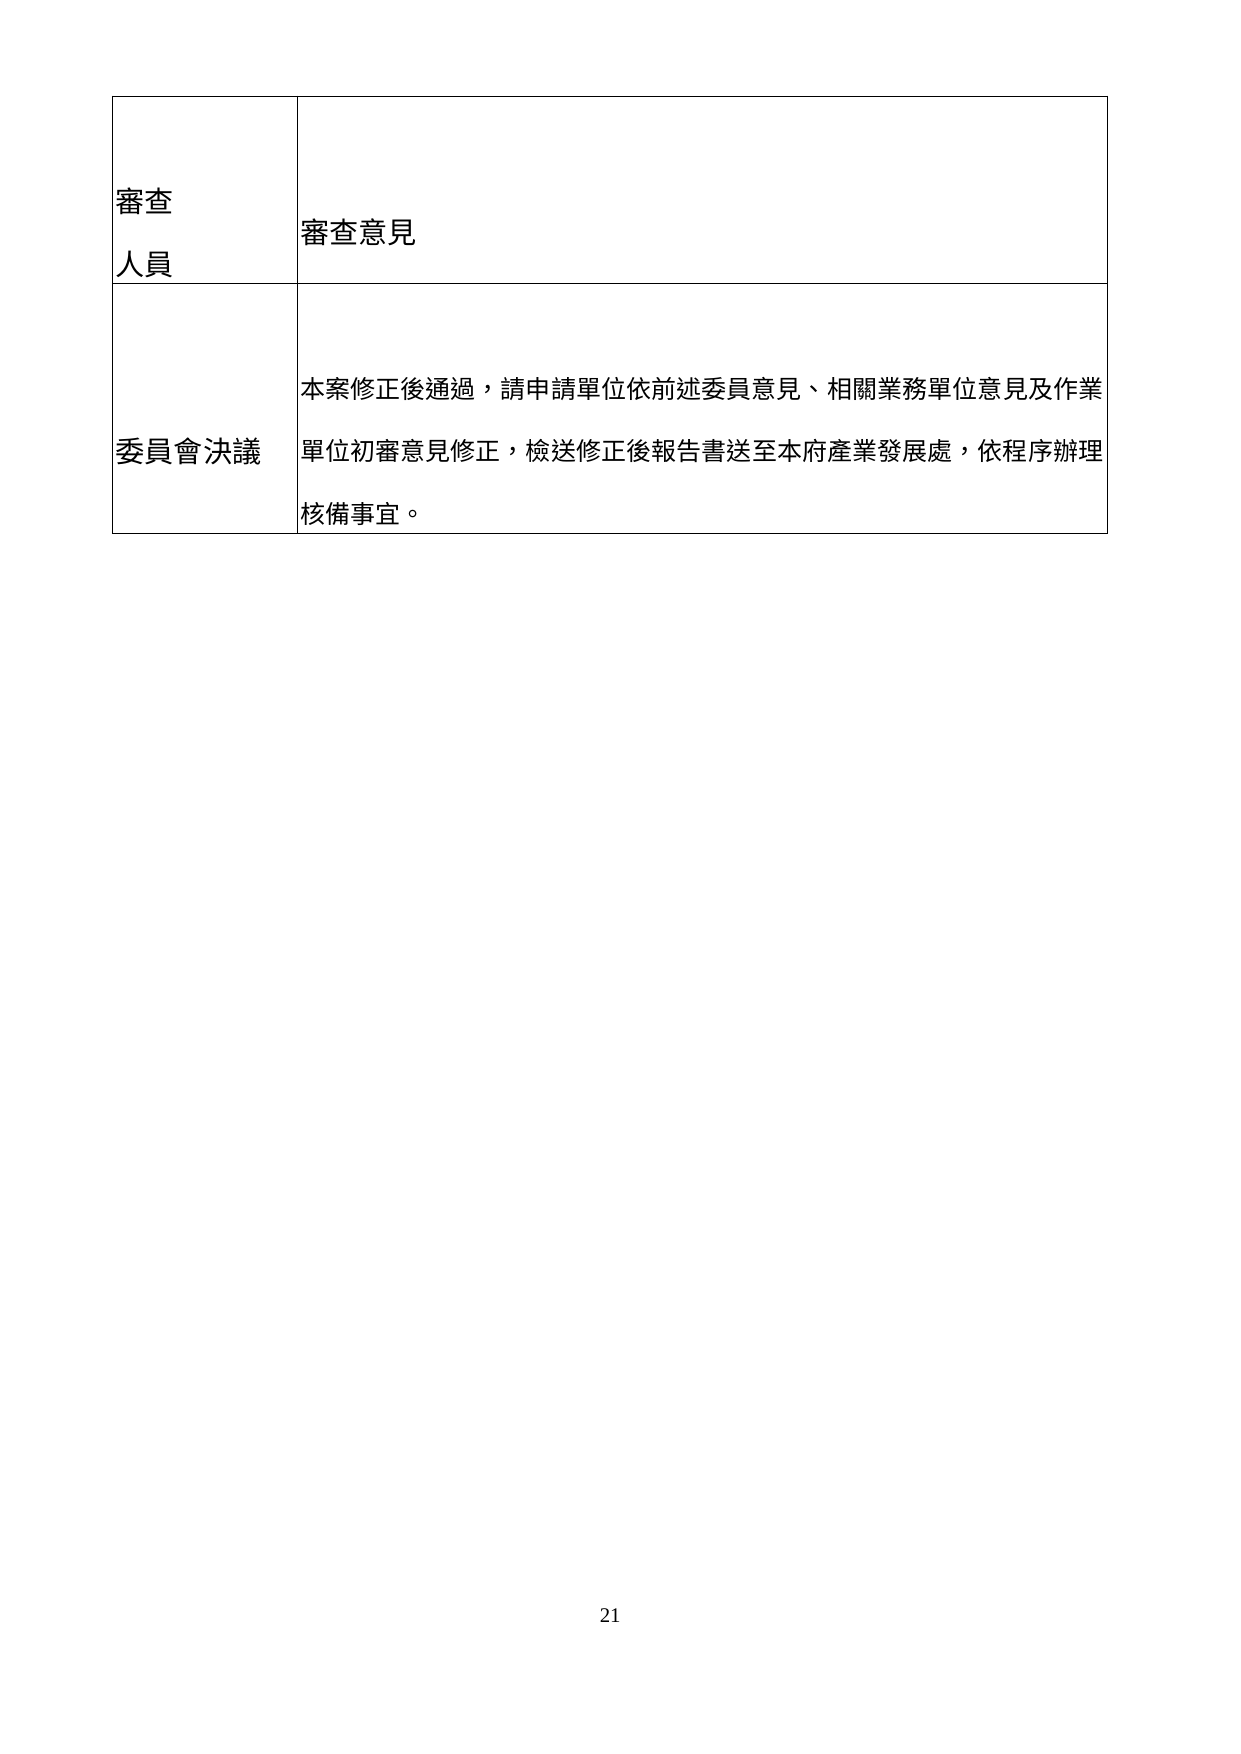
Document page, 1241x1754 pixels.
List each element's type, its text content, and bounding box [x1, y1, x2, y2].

table_header 審查意見 [298, 97, 1107, 283]
table_header 審查 人員 [113, 97, 297, 283]
table_cell 本案修正後通過，請申請單位依前述委員意見、相關業務單位意見及作業單位初審意見修正，檢送修正後報告書送至本府產業發展處，依程序辦理核備事宜。 [298, 284, 1107, 533]
table_cell 委員會決議 [113, 284, 297, 533]
